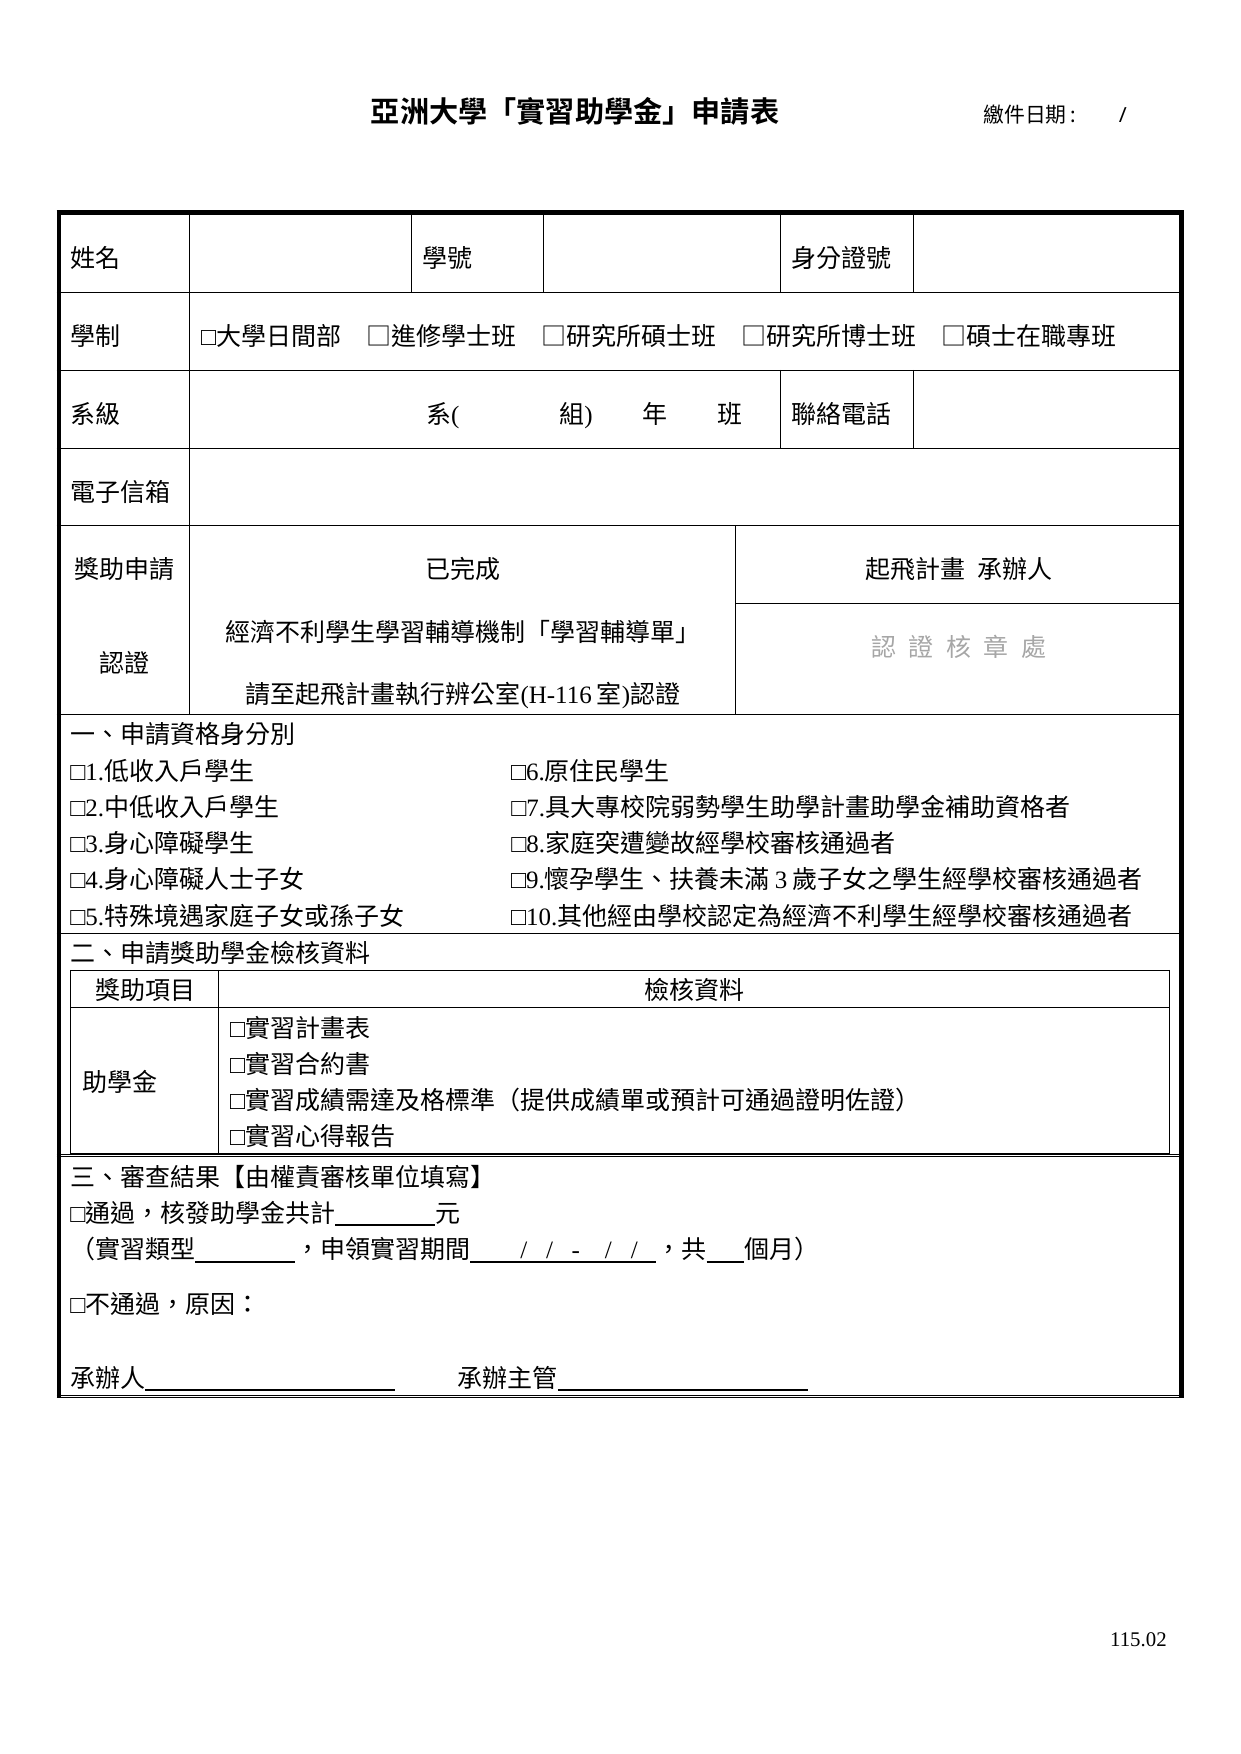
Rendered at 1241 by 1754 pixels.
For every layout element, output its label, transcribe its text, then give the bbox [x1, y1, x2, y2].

table_cell 已完成 經濟不利學生學習輔導機制「學習輔導單」 請至起飛計畫執行辨公室(H-116室)認證 [190, 526, 735, 714]
table_header 檢核資料 [219, 971, 1169, 1007]
table_cell [914, 371, 1179, 447]
table_header [914, 215, 1179, 292]
table_cell 系( 組) 年 班 [190, 371, 780, 447]
table_cell □大學日間部 □進修學士班 □研究所碩士班 □研究所博士班 □碩士在職專班 [190, 293, 1179, 370]
table_cell [190, 449, 1179, 525]
table_cell □6.原住民學生 □7.具大專校院弱勢學生助學計畫助學金補助資格者 □8.家庭突遭變故經學校審核通過者 □9.懷孕學生、扶養未滿3歲子女之學生經學校審核通過者 □10.其他經由學校認定為經濟不利學生經學校審核通過者 [500, 751, 1179, 932]
table_cell 聯絡電話 [781, 371, 913, 447]
table_header 獎助項目 [71, 971, 218, 1007]
table_cell □1.低收入戶學生 □2.中低收入戶學生 □3.身心障礙學生 □4.身心障礙人士子女 □5.特殊境遇家庭子女或孫子女 [61, 751, 499, 932]
table_cell 助學金 [71, 1008, 218, 1153]
table_cell 學制 [61, 293, 189, 370]
table_header 姓名 [61, 215, 189, 292]
table_header 學號 [412, 215, 543, 292]
table_cell 一、申請資格身分別 [61, 715, 1179, 751]
table_cell 電子信箱 [61, 449, 189, 525]
table_cell 系級 [61, 371, 189, 447]
table_header [190, 215, 411, 292]
table_cell 三、審查結果【由權責審核單位填寫】 □通過，核發助學金共計 元 （實習類型 ，申領實習期間 / / - / / ，共 個月） □不通過，原因： 承辦人 承辦主管 [61, 1157, 1179, 1395]
table_cell 二、申請獎助學金檢核資料 [61, 934, 1179, 1154]
table_cell 認 證 核 章 處 [736, 604, 1179, 714]
table_cell □實習計畫表 □實習合約書 □實習成績需達及格標準（提供成績單或預計可通過證明佐證） □實習心得報告 [219, 1008, 1169, 1153]
table_header 身分證號 [781, 215, 913, 292]
table_cell 獎助申請認證 [61, 526, 189, 714]
table_cell 起飛計畫 承辦人 [736, 526, 1179, 603]
table_header [544, 215, 780, 292]
